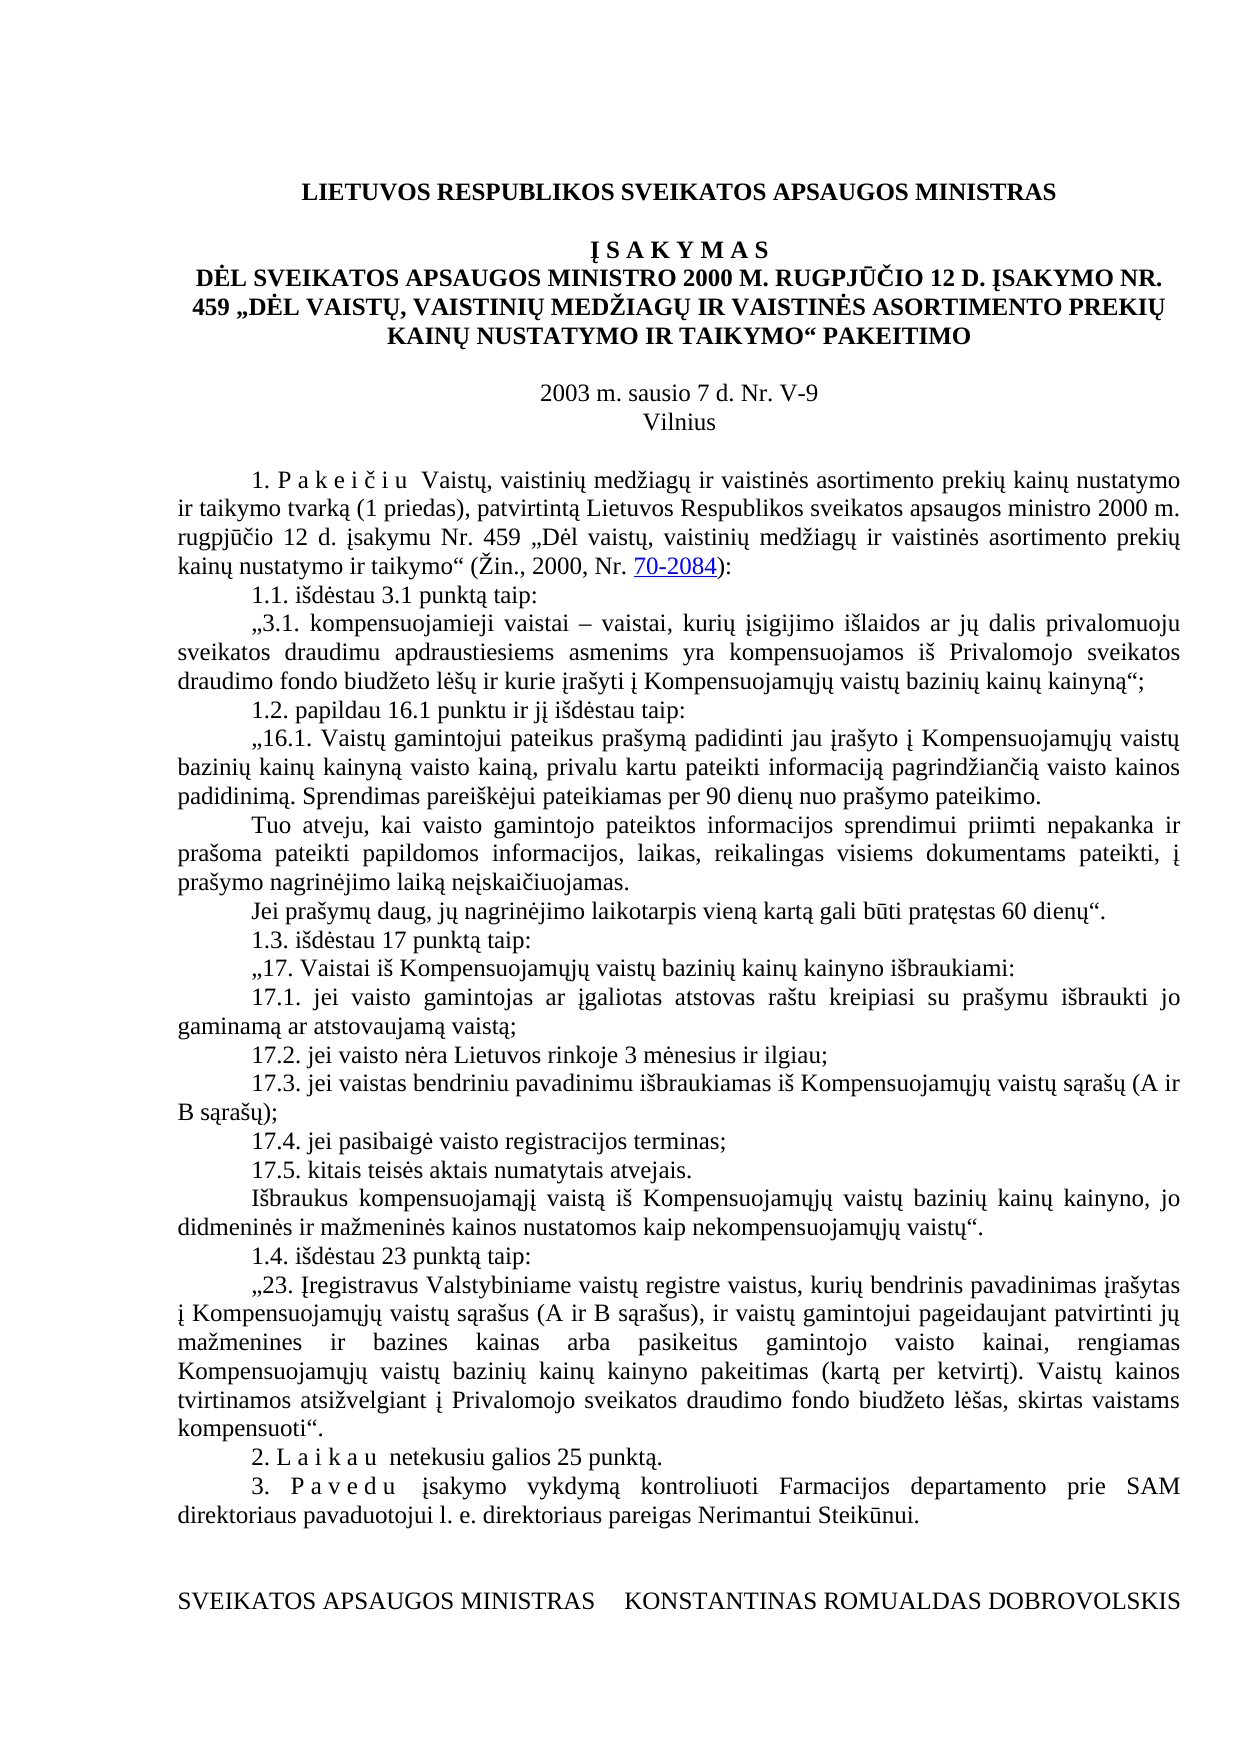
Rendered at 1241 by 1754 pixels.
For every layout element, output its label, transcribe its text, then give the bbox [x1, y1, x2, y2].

text 17.5. kitais teisės aktais numatytais atvejais. [177, 1155, 1181, 1183]
text 17.3. jei vaistas bendriniu pavadinimu išbraukiamas iš Kompensuojamųjų vaistų sąrašų (A ir B sąrašų); [177, 1068, 1181, 1126]
text 2003 m. sausio 7 d. Nr. V-9 [177, 378, 1181, 407]
text Jei prašymų daug, jų nagrinėjimo laikotarpis vieną kartą gali būti pratęstas 60 dienų“. [177, 896, 1181, 925]
text 1.3. išdėstau 17 punktą taip: [177, 925, 1181, 953]
text 2. Laikau netekusiu galios 25 punktą. [177, 1442, 1181, 1471]
text 1.1. išdėstau 3.1 punktą taip: [177, 580, 1181, 608]
text „17. Vaistai iš Kompensuojamųjų vaistų bazinių kainų kainyno išbraukiami: [177, 953, 1181, 982]
text SVEIKATOS APSAUGOS MINISTRAS KONSTANTINAS ROMUALDAS DOBROVOLSKIS [177, 1586, 1181, 1615]
text 3. Pavedu įsakymo vykdymą kontroliuoti Farmacijos departamento prie SAM direktoriaus pavaduotojui l. e. direktoriaus pareigas Nerimantui Steikūnui. [177, 1471, 1181, 1528]
text DĖL SVEIKATOS APSAUGOS MINISTRO 2000 M. RUGPJŪČIO 12 D. ĮSAKYMO NR. 459 „DĖL VAISTŲ, VAISTINIŲ MEDŽIAGŲ IR VAISTINĖS ASORTIMENTO PREKIŲ KAINŲ NUSTATYMO IR TAIKYMO“ PAKEITIMO [177, 263, 1181, 350]
text Į S A K Y M A S [177, 235, 1181, 263]
text 1.4. išdėstau 23 punktą taip: [177, 1241, 1181, 1270]
text 17.1. jei vaisto gamintojas ar įgaliotas atstovas raštu kreipiasi su prašymu išbraukti jo gaminamą ar atstovaujamą vaistą; [177, 982, 1181, 1040]
text 17.2. jei vaisto nėra Lietuvos rinkoje 3 mėnesius ir ilgiau; [177, 1040, 1181, 1068]
text „3.1. kompensuojamieji vaistai – vaistai, kurių įsigijimo išlaidos ar jų dalis privalomuoju sveikatos draudimu apdraustiesiems asmenims yra kompensuojamos iš Privalomojo sveikatos draudimo fondo biudžeto lėšų ir kurie įrašyti į Kompensuojamųjų vaistų bazinių kainų kainyną“; [177, 608, 1181, 695]
text „16.1. Vaistų gamintojui pateikus prašymą padidinti jau įrašyto į Kompensuojamųjų vaistų bazinių kainų kainyną vaisto kainą, privalu kartu pateikti informaciją pagrindžiančią vaisto kainos padidinimą. Sprendimas pareiškėjui pateikiamas per 90 dienų nuo prašymo pateikimo. [177, 723, 1181, 810]
text LIETUVOS RESPUBLIKOS SVEIKATOS APSAUGOS MINISTRAS [177, 177, 1181, 206]
text 1.2. papildau 16.1 punktu ir jį išdėstau taip: [177, 695, 1181, 723]
text Vilnius [177, 407, 1181, 436]
text „23. Įregistravus Valstybiniame vaistų registre vaistus, kurių bendrinis pavadinimas įrašytas į Kompensuojamųjų vaistų sąrašus (A ir B sąrašus), ir vaistų gamintojui pageidaujant patvirtinti jų mažmenines ir bazines kainas arba pasikeitus gamintojo vaisto kainai, rengiamas Kompensuojamųjų vaistų bazinių kainų kainyno pakeitimas (kartą per ketvirtį). Vaistų kainos tvirtinamos atsižvelgiant į Privalomojo sveikatos draudimo fondo biudžeto lėšas, skirtas vaistams kompensuoti“. [177, 1270, 1181, 1442]
text Tuo atveju, kai vaisto gamintojo pateiktos informacijos sprendimui priimti nepakanka ir prašoma pateikti papildomos informacijos, laikas, reikalingas visiems dokumentams pateikti, į prašymo nagrinėjimo laiką neįskaičiuojamas. [177, 810, 1181, 896]
text Išbraukus kompensuojamąjį vaistą iš Kompensuojamųjų vaistų bazinių kainų kainyno, jo didmeninės ir mažmeninės kainos nustatomos kaip nekompensuojamųjų vaistų“. [177, 1183, 1181, 1241]
text 1. Pakeičiu Vaistų, vaistinių medžiagų ir vaistinės asortimento prekių kainų nustatymo ir taikymo tvarką (1 priedas), patvirtintą Lietuvos Respublikos sveikatos apsaugos ministro 2000 m. rugpjūčio 12 d. įsakymu Nr. 459 „Dėl vaistų, vaistinių medžiagų ir vaistinės asortimento prekių kainų nustatymo ir taikymo“ (Žin., 2000, Nr. 70-2084): [177, 465, 1181, 580]
text 17.4. jei pasibaigė vaisto registracijos terminas; [177, 1126, 1181, 1155]
